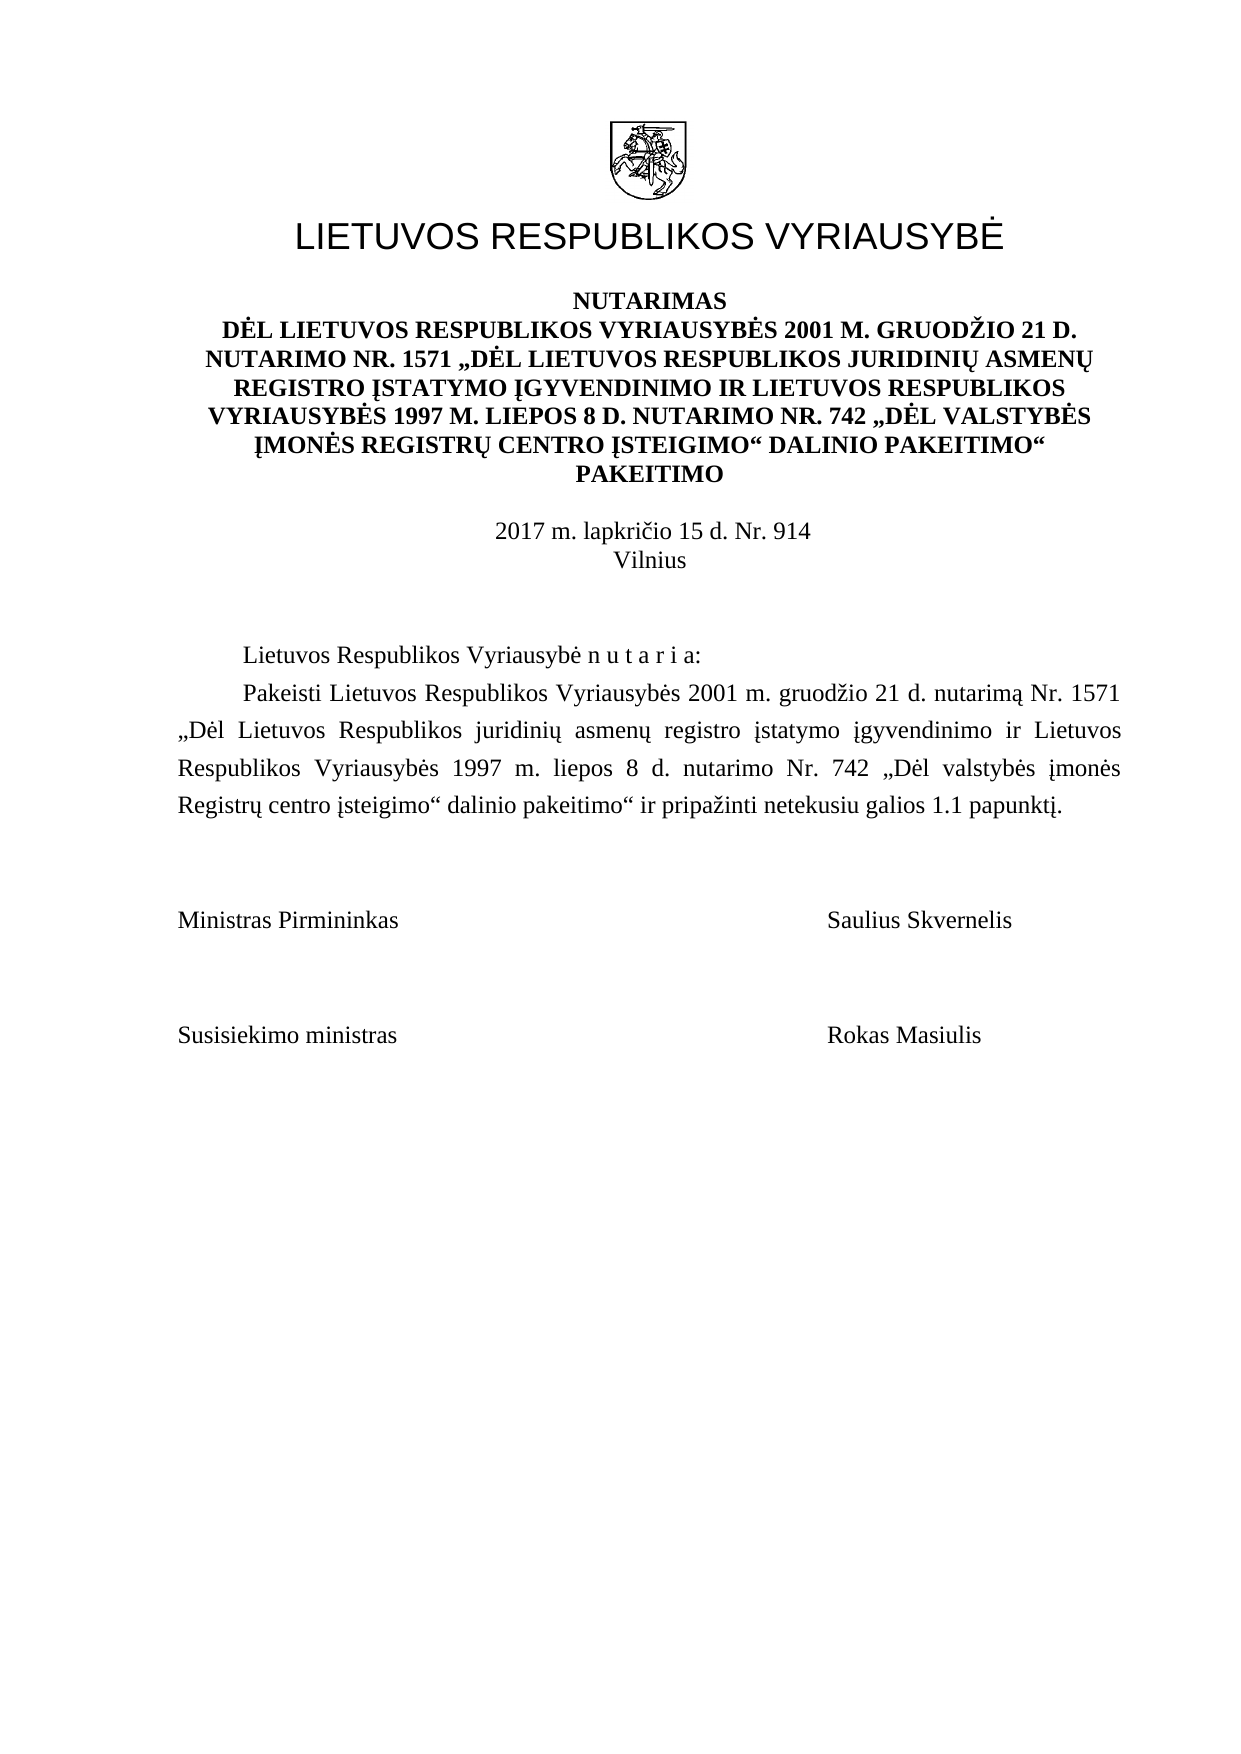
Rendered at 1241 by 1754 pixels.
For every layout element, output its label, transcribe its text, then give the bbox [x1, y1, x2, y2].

text Lietuvos Respublikos Vyriausybė n u t a r i a: [177, 631, 1122, 669]
text Vilnius [177, 545, 1122, 574]
text Dėl LIETUVOS RESPUBLIKOS VYRIAUSYBĖS 2001 m. GRUODŽIO 21 D. NUTARIMO nR. 1571 „DĖL LIETUVOS RESpUBLIKOS JURIDINIŲ ASMENŲ REGISTRO ĮSTATYMO ĮGYVENDINIMO IR LIETUVOS RESPUBLIKOS VYRIAUSYBĖS 1997 M. LIEPOS 8 D. NUTARIMO NR. 742 „DĖL VALSTYBĖS ĮMONĖS REGISTRŲ CENTRO ĮSTEIGIMO“ DALINIO PAKEITIMO“ PAKEITIMO [177, 315, 1122, 488]
text Susisiekimo ministras Rokas Masiulis [177, 1020, 1122, 1049]
text 2017 m. lapkričio 15 d. Nr. 914 [177, 516, 1122, 545]
text nutarimas [177, 286, 1122, 315]
text Lietuvos Respublikos Vyriausybė [177, 214, 1122, 258]
text Ministras Pirmininkas Saulius Skvernelis [177, 905, 1122, 934]
text Pakeisti Lietuvos Respublikos Vyriausybės 2001 m. gruodžio 21 d. nutarimą Nr. 1571 „Dėl Lietuvos Respublikos juridinių asmenų registro įstatymo įgyvendinimo ir Lietuvos Respublikos Vyriausybės 1997 m. liepos 8 d. nutarimo Nr. 742 „Dėl valstybės įmonės Registrų centro įsteigimo“ dalinio pakeitimo“ ir pripažinti netekusiu galios 1.1 papunktį. [177, 669, 1122, 819]
